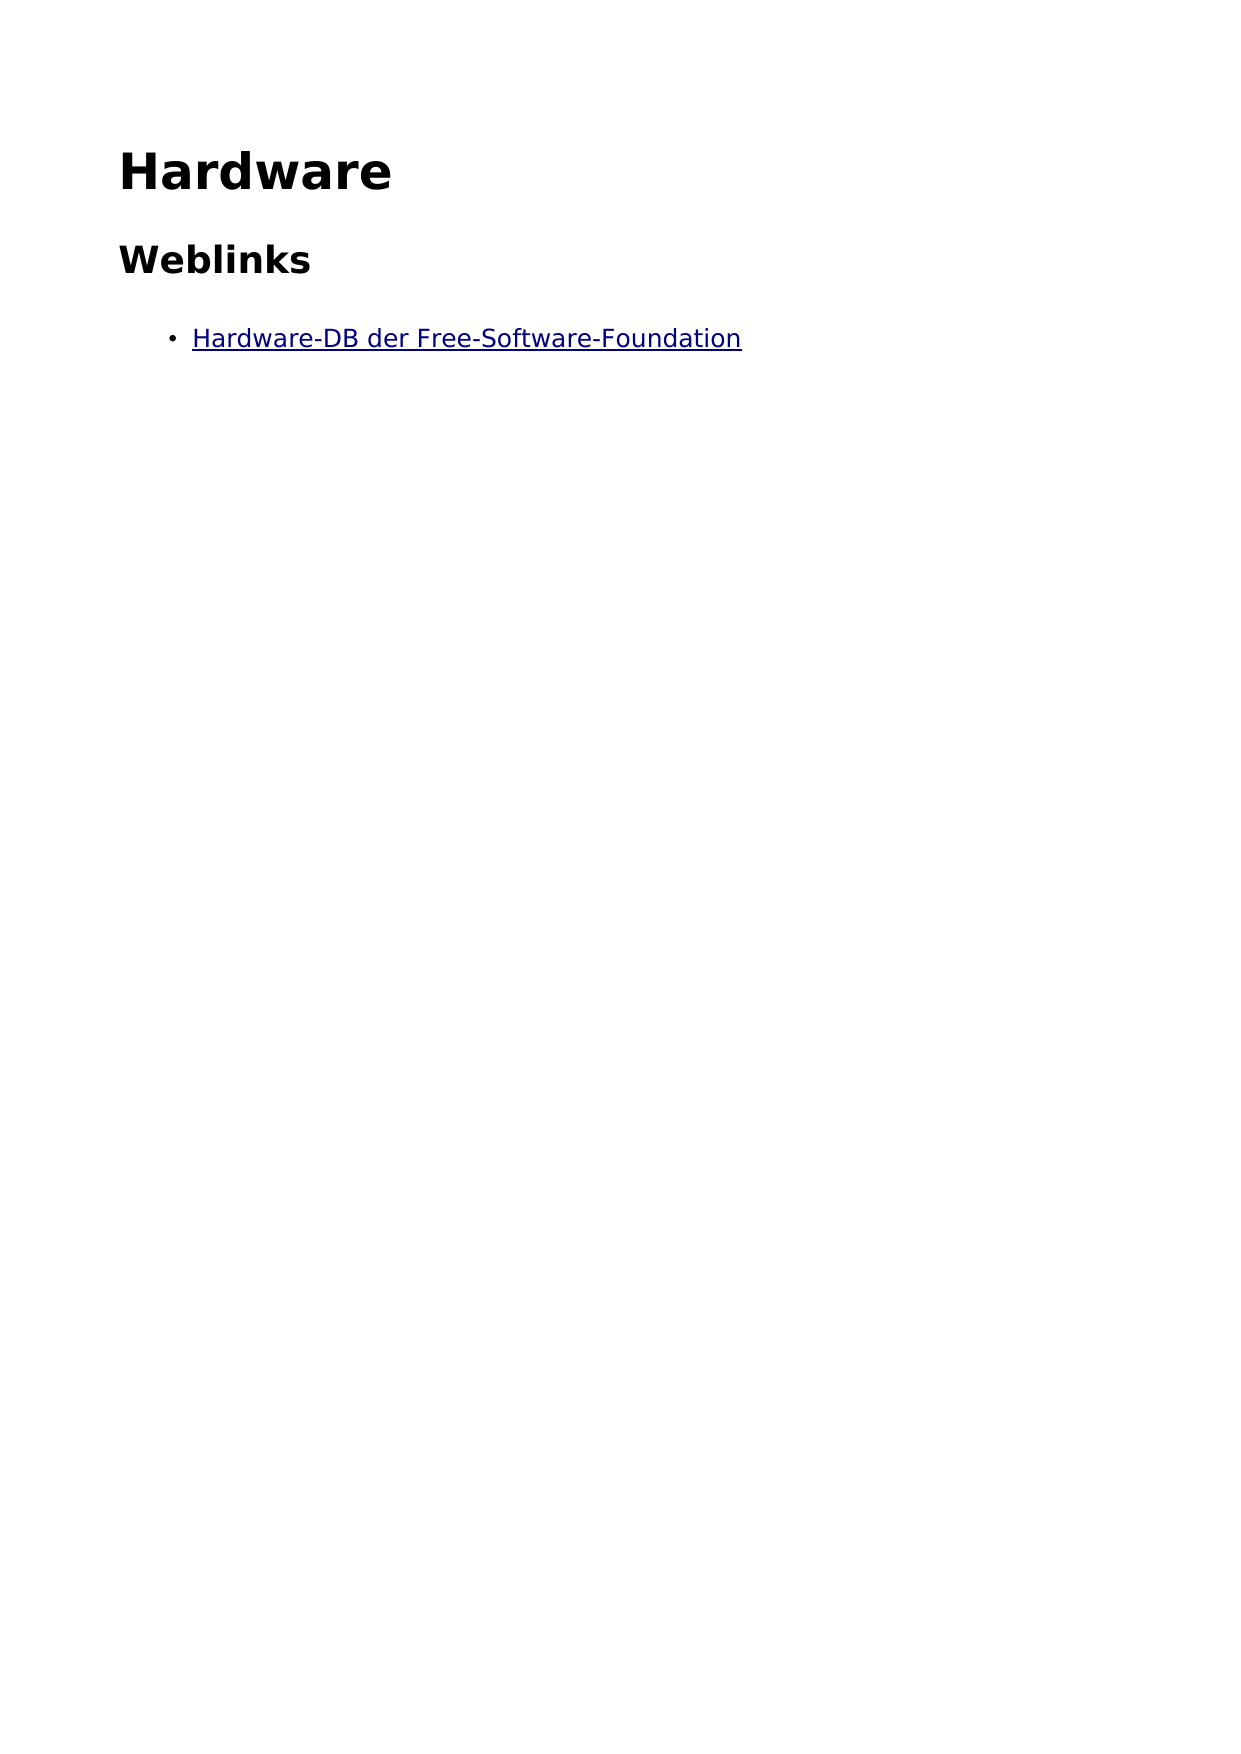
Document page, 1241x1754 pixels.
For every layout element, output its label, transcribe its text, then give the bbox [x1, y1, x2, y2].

subtitle Weblinks [118, 239, 1122, 282]
subtitle Hardware [118, 143, 1122, 201]
list Hardware-DB der Free-Software-Foundation [177, 324, 1122, 354]
